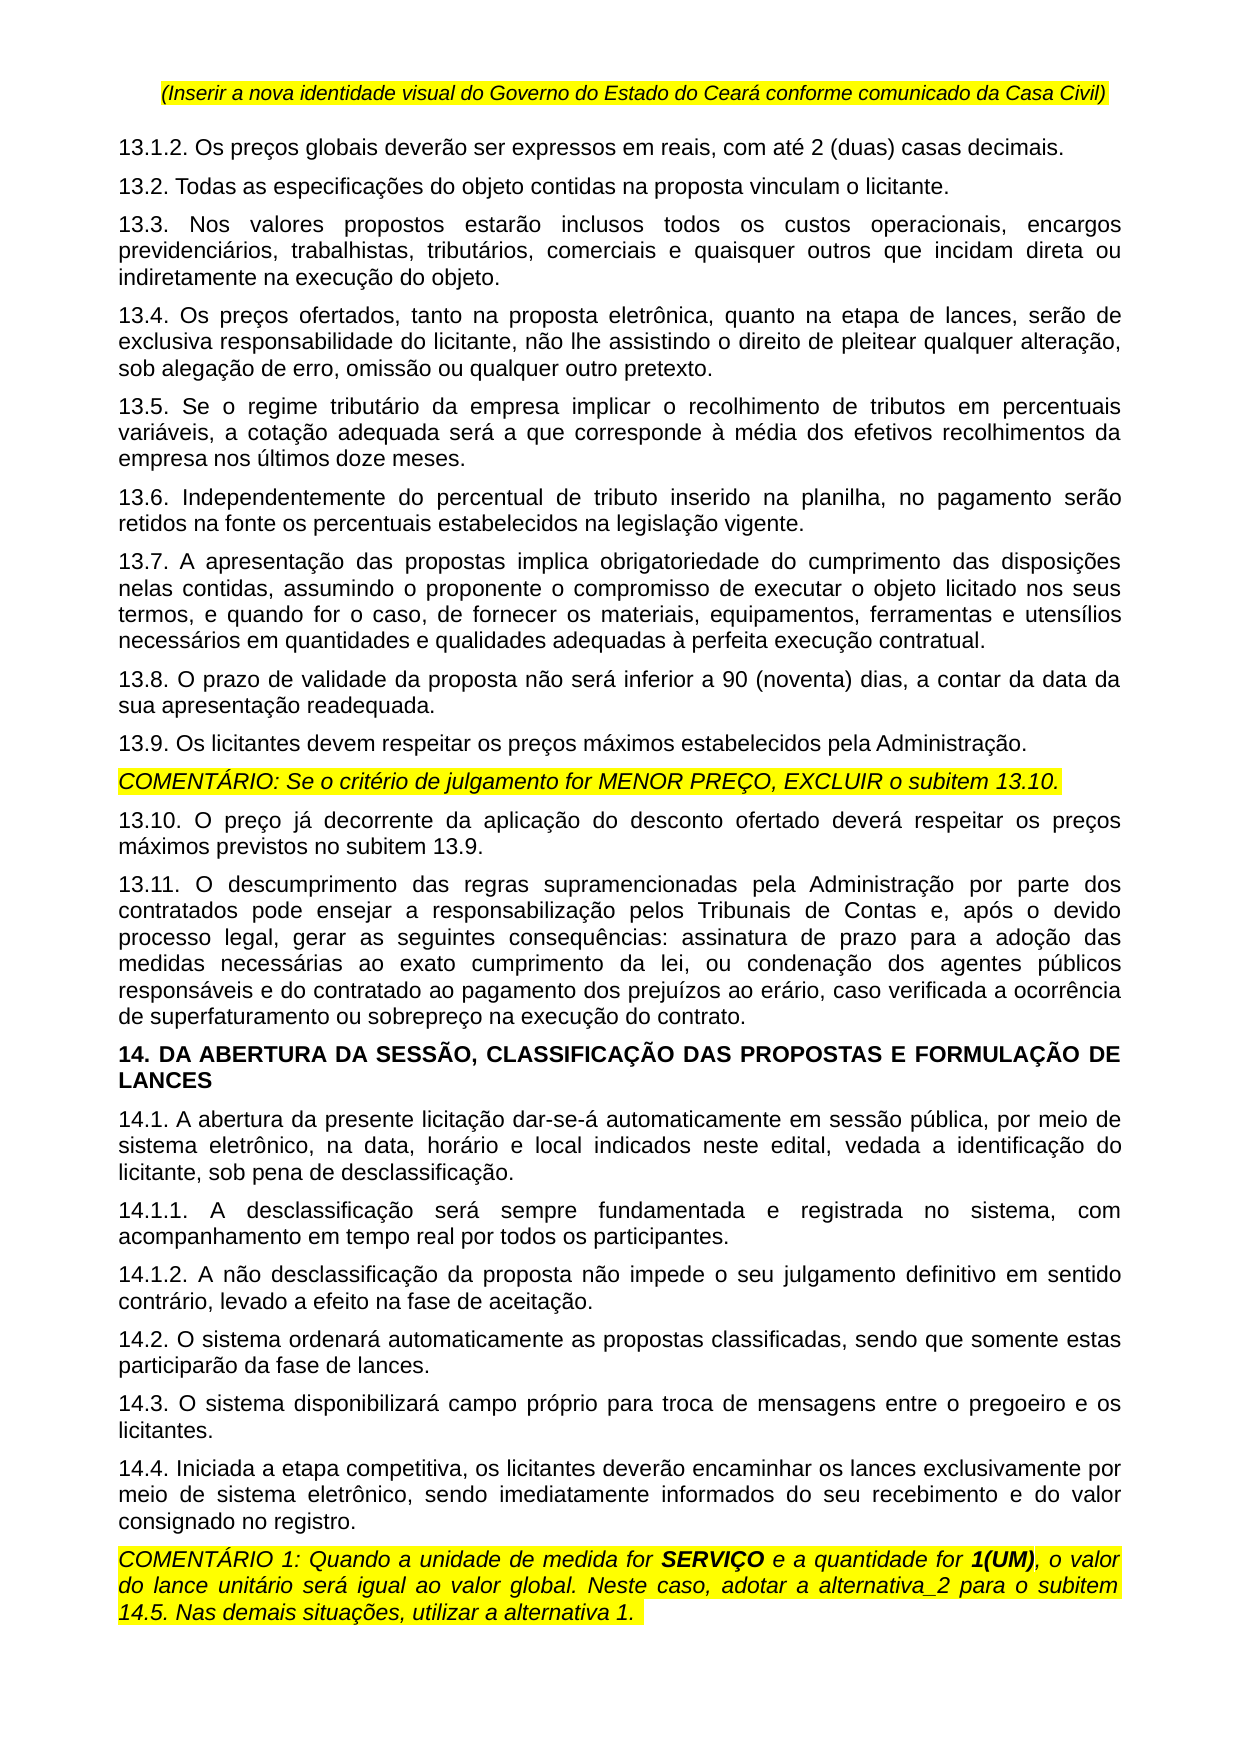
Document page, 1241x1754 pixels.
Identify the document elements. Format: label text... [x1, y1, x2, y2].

text 13.5. Se o regime tributário da empresa implicar o recolhimento de tributos em percentuais variáveis, a cotação adequada será a que corresponde à média dos efetivos recolhimentos da empresa nos últimos doze meses. [118, 393, 1122, 472]
text 13.10. O preço já decorrente da aplicação do desconto ofertado deverá respeitar os preços máximos previstos no subitem 13.9. [118, 807, 1122, 859]
text 13.7. A apresentação das propostas implica obrigatoriedade do cumprimento das disposições nelas contidas, assumindo o proponente o compromisso de executar o objeto licitado nos seus termos, e quando for o caso, de fornecer os materiais, equipamentos, ferramentas e utensílios necessários em quantidades e qualidades adequadas à perfeita execução contratual. [118, 548, 1122, 654]
text COMENTÁRIO 1: Quando a unidade de medida for SERVIÇO e a quantidade for 1(UM), o valor do lance unitário será igual ao valor global. Neste caso, adotar a alternativa_2 para o subitem 14.5. Nas demais situações, utilizar a alternativa 1. [118, 1546, 1122, 1625]
text 13.2. Todas as especificações do objeto contidas na proposta vinculam o licitante. [118, 173, 1122, 199]
text 14.1.2. A não desclassificação da proposta não impede o seu julgamento definitivo em sentido contrário, levado a efeito na fase de aceitação. [118, 1261, 1122, 1314]
text 13.4. Os preços ofertados, tanto na proposta eletrônica, quanto na etapa de lances, serão de exclusiva responsabilidade do licitante, não lhe assistindo o direito de pleitear qualquer alteração, sob alegação de erro, omissão ou qualquer outro pretexto. [118, 302, 1122, 381]
text 13.1.2. Os preços globais deverão ser expressos em reais, com até 2 (duas) casas decimais. [118, 134, 1122, 161]
text 14.3. O sistema disponibilizará campo próprio para troca de mensagens entre o pregoeiro e os licitantes. [118, 1390, 1122, 1443]
text 14.4. Iniciada a etapa competitiva, os licitantes deverão encaminhar os lances exclusivamente por meio de sistema eletrônico, sendo imediatamente informados do seu recebimento e do valor consignado no registro. [118, 1455, 1122, 1534]
text 13.11. O descumprimento das regras supramencionadas pela Administração por parte dos contratados pode ensejar a responsabilização pelos Tribunais de Contas e, após o devido processo legal, gerar as seguintes consequências: assinatura de prazo para a adoção das medidas necessárias ao exato cumprimento da lei, ou condenação dos agentes públicos responsáveis e do contratado ao pagamento dos prejuízos ao erário, caso verificada a ocorrência de superfaturamento ou sobrepreço na execução do contrato. [118, 871, 1122, 1029]
text 14.1. A abertura da presente licitação dar-se-á automaticamente em sessão pública, por meio de sistema eletrônico, na data, horário e local indicados neste edital, vedada a identificação do licitante, sob pena de desclassificação. [118, 1106, 1122, 1185]
text 14.1.1. A desclassificação será sempre fundamentada e registrada no sistema, com acompanhamento em tempo real por todos os participantes. [118, 1197, 1122, 1249]
text 13.9. Os licitantes devem respeitar os preços máximos estabelecidos pela Administração. [118, 730, 1122, 756]
text 14.2. O sistema ordenará automaticamente as propostas classificadas, sendo que somente estas participarão da fase de lances. [118, 1326, 1122, 1378]
text 13.8. O prazo de validade da proposta não será inferior a 90 (noventa) dias, a contar da data da sua apresentação readequada. [118, 666, 1122, 718]
text 14. DA ABERTURA DA SESSÃO, CLASSIFICAÇÃO DAS PROPOSTAS E FORMULAÇÃO DE LANCES [118, 1041, 1122, 1094]
text 13.6. Independentemente do percentual de tributo inserido na planilha, no pagamento serão retidos na fonte os percentuais estabelecidos na legislação vigente. [118, 484, 1122, 536]
text 13.3. Nos valores propostos estarão inclusos todos os custos operacionais, encargos previdenciários, trabalhistas, tributários, comerciais e quaisquer outros que incidam direta ou indiretamente na execução do objeto. [118, 211, 1122, 290]
text COMENTÁRIO: Se o critério de julgamento for MENOR PREÇO, EXCLUIR o subitem 13.10. [118, 768, 1122, 795]
